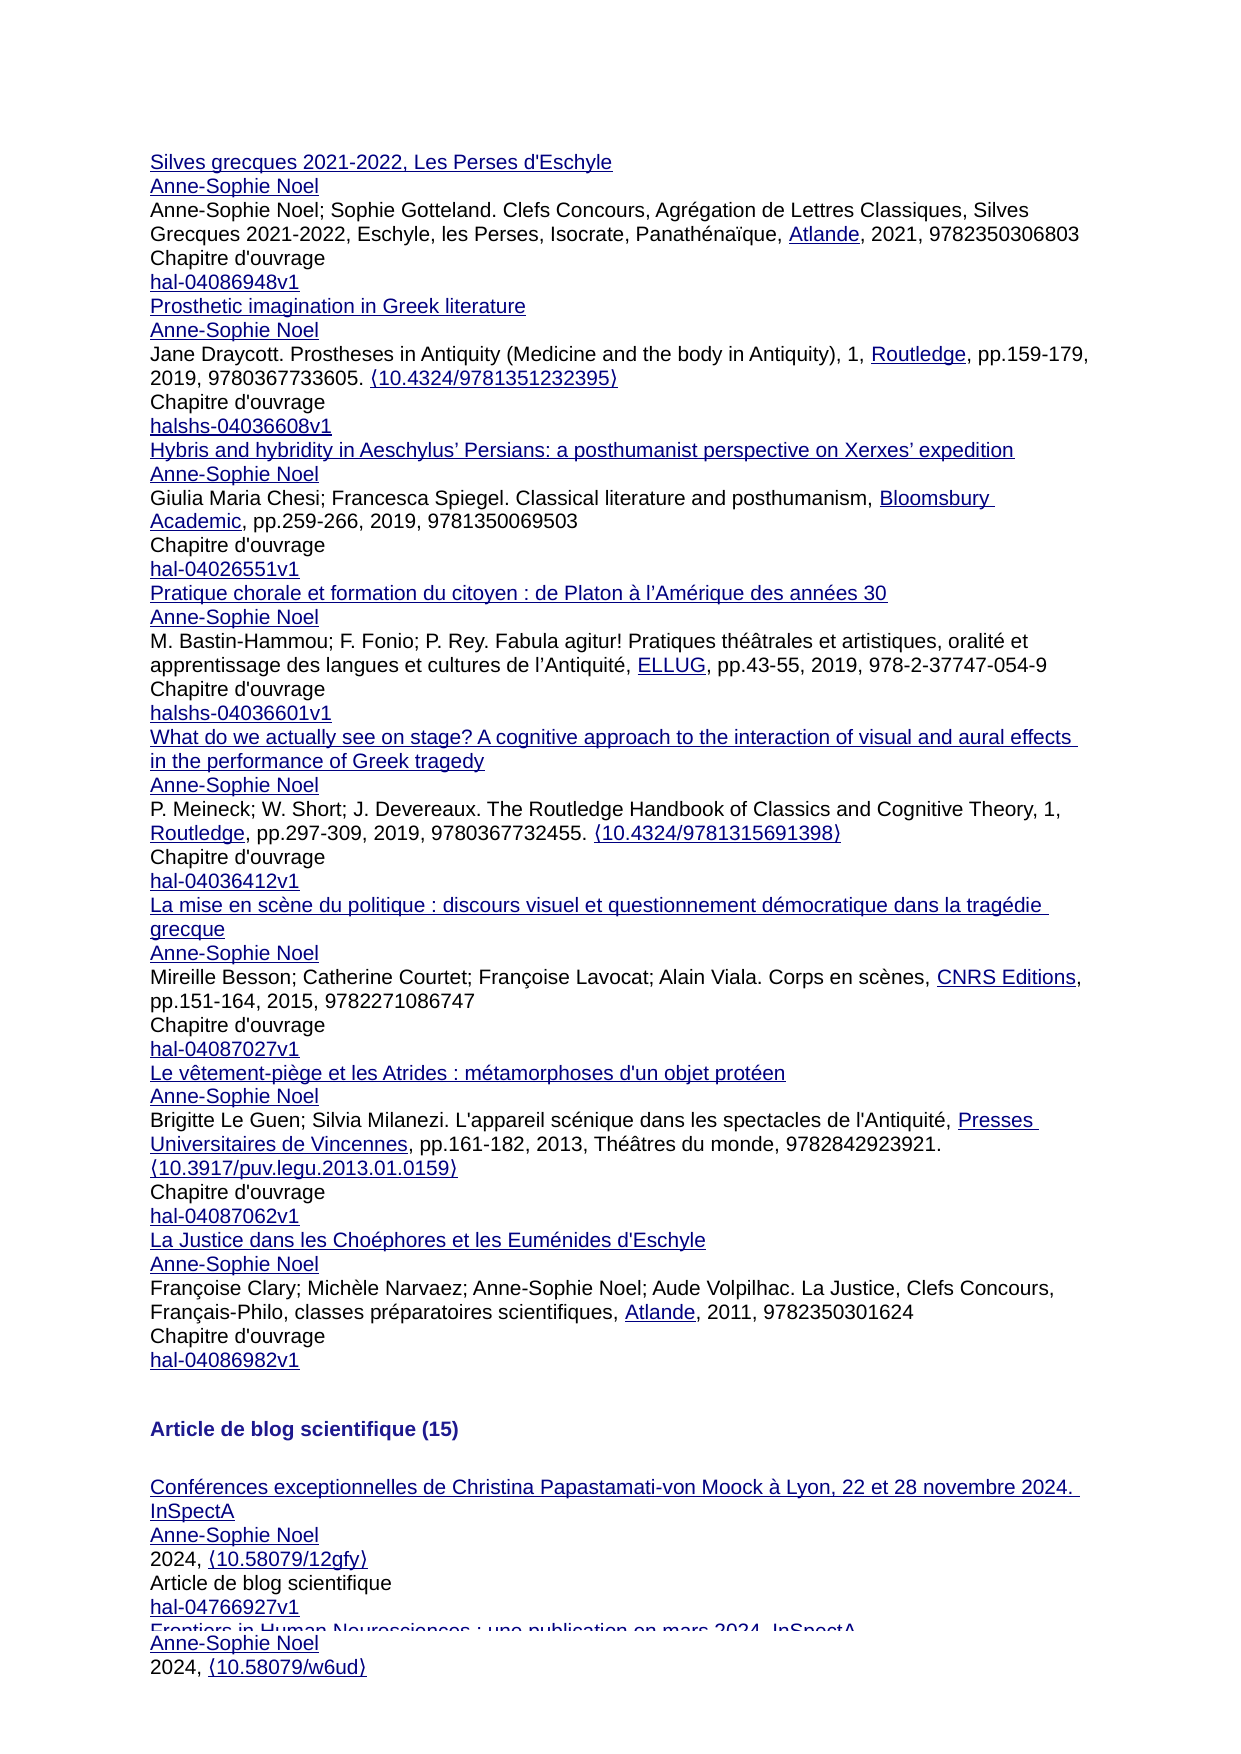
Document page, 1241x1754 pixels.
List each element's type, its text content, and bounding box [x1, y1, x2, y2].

table_cell What do we actually see on stage? A cognitive approach to the interaction of visual and aural effects in the performance of Greek tragedy Anne-Sophie Noel P. Meineck; W. Short; J. Devereaux. The Routledge Handbook of Classics and Cognitive Theory, 1, Routledge, pp.297-309, 2019, 9780367732455. ⟨10.4324/9781315691398⟩ Chapitre d'ouvrage hal-04036412v1 [150, 725, 1090, 893]
table_cell Le vêtement-piège et les Atrides : métamorphoses d'un objet protéen Anne-Sophie Noel Brigitte Le Guen; Silvia Milanezi. L'appareil scénique dans les spectacles de l'Antiquité, Presses Universitaires de Vincennes, pp.161-182, 2013, Théâtres du monde, 9782842923921. ⟨10.3917/puv.legu.2013.01.0159⟩ Chapitre d'ouvrage hal-04087062v1 [150, 1060, 1090, 1228]
subtitle Article de blog scientifique (15) [150, 1417, 1090, 1441]
table_cell La Justice dans les Choéphores et les Euménides d'Eschyle Anne-Sophie Noel Françoise Clary; Michèle Narvaez; Anne-Sophie Noel; Aude Volpilhac. La Justice, Clefs Concours, Français-Philo, classes préparatoires scientifiques, Atlande, 2011, 9782350301624 Chapitre d'ouvrage hal-04086982v1 [150, 1228, 1090, 1372]
table_cell Frontiers in Human Neurosciences : une publication en mars 2024. InSpectA Anne-Sophie Noel 2024, ⟨10.58079/w6ud⟩ [150, 1619, 1090, 1679]
table_header Conférences exceptionnelles de Christina Papastamati-von Moock à Lyon, 22 et 28 novembre 2024. InSpectA Anne-Sophie Noel 2024, ⟨10.58079/12gfy⟩ Article de blog scientifique hal-04766927v1 [150, 1475, 1090, 1619]
table_cell Pratique chorale et formation du citoyen : de Platon à l’Amérique des années 30 Anne-Sophie Noel M. Bastin-Hammou; F. Fonio; P. Rey. Fabula agitur! Pratiques théâtrales et artistiques, oralité et apprentissage des langues et cultures de l’Antiquité, ELLUG, pp.43-55, 2019, 978-2-37747-054-9 Chapitre d'ouvrage halshs-04036601v1 [150, 581, 1090, 725]
table_cell Hybris and hybridity in Aeschylus’ Persians: a posthumanist perspective on Xerxes’ expedition Anne-Sophie Noel Giulia Maria Chesi; Francesca Spiegel. Classical literature and posthumanism, Bloomsbury Academic, pp.259-266, 2019, 9781350069503 Chapitre d'ouvrage hal-04026551v1 [150, 438, 1090, 581]
table_cell La mise en scène du politique : discours visuel et questionnement démocratique dans la tragédie grecque Anne-Sophie Noel Mireille Besson; Catherine Courtet; Françoise Lavocat; Alain Viala. Corps en scènes, CNRS Editions, pp.151-164, 2015, 9782271086747 Chapitre d'ouvrage hal-04087027v1 [150, 893, 1090, 1060]
table_cell Silves grecques 2021-2022, Les Perses d'Eschyle Anne-Sophie Noel Anne-Sophie Noel; Sophie Gotteland. Clefs Concours, Agrégation de Lettres Classiques, Silves Grecques 2021-2022, Eschyle, les Perses, Isocrate, Panathénaïque, Atlande, 2021, 9782350306803 Chapitre d'ouvrage hal-04086948v1 [150, 150, 1090, 294]
table_cell Prosthetic imagination in Greek literature Anne-Sophie Noel Jane Draycott. Prostheses in Antiquity (Medicine and the body in Antiquity), 1, Routledge, pp.159-179, 2019, 9780367733605. ⟨10.4324/9781351232395⟩ Chapitre d'ouvrage halshs-04036608v1 [150, 294, 1090, 437]
